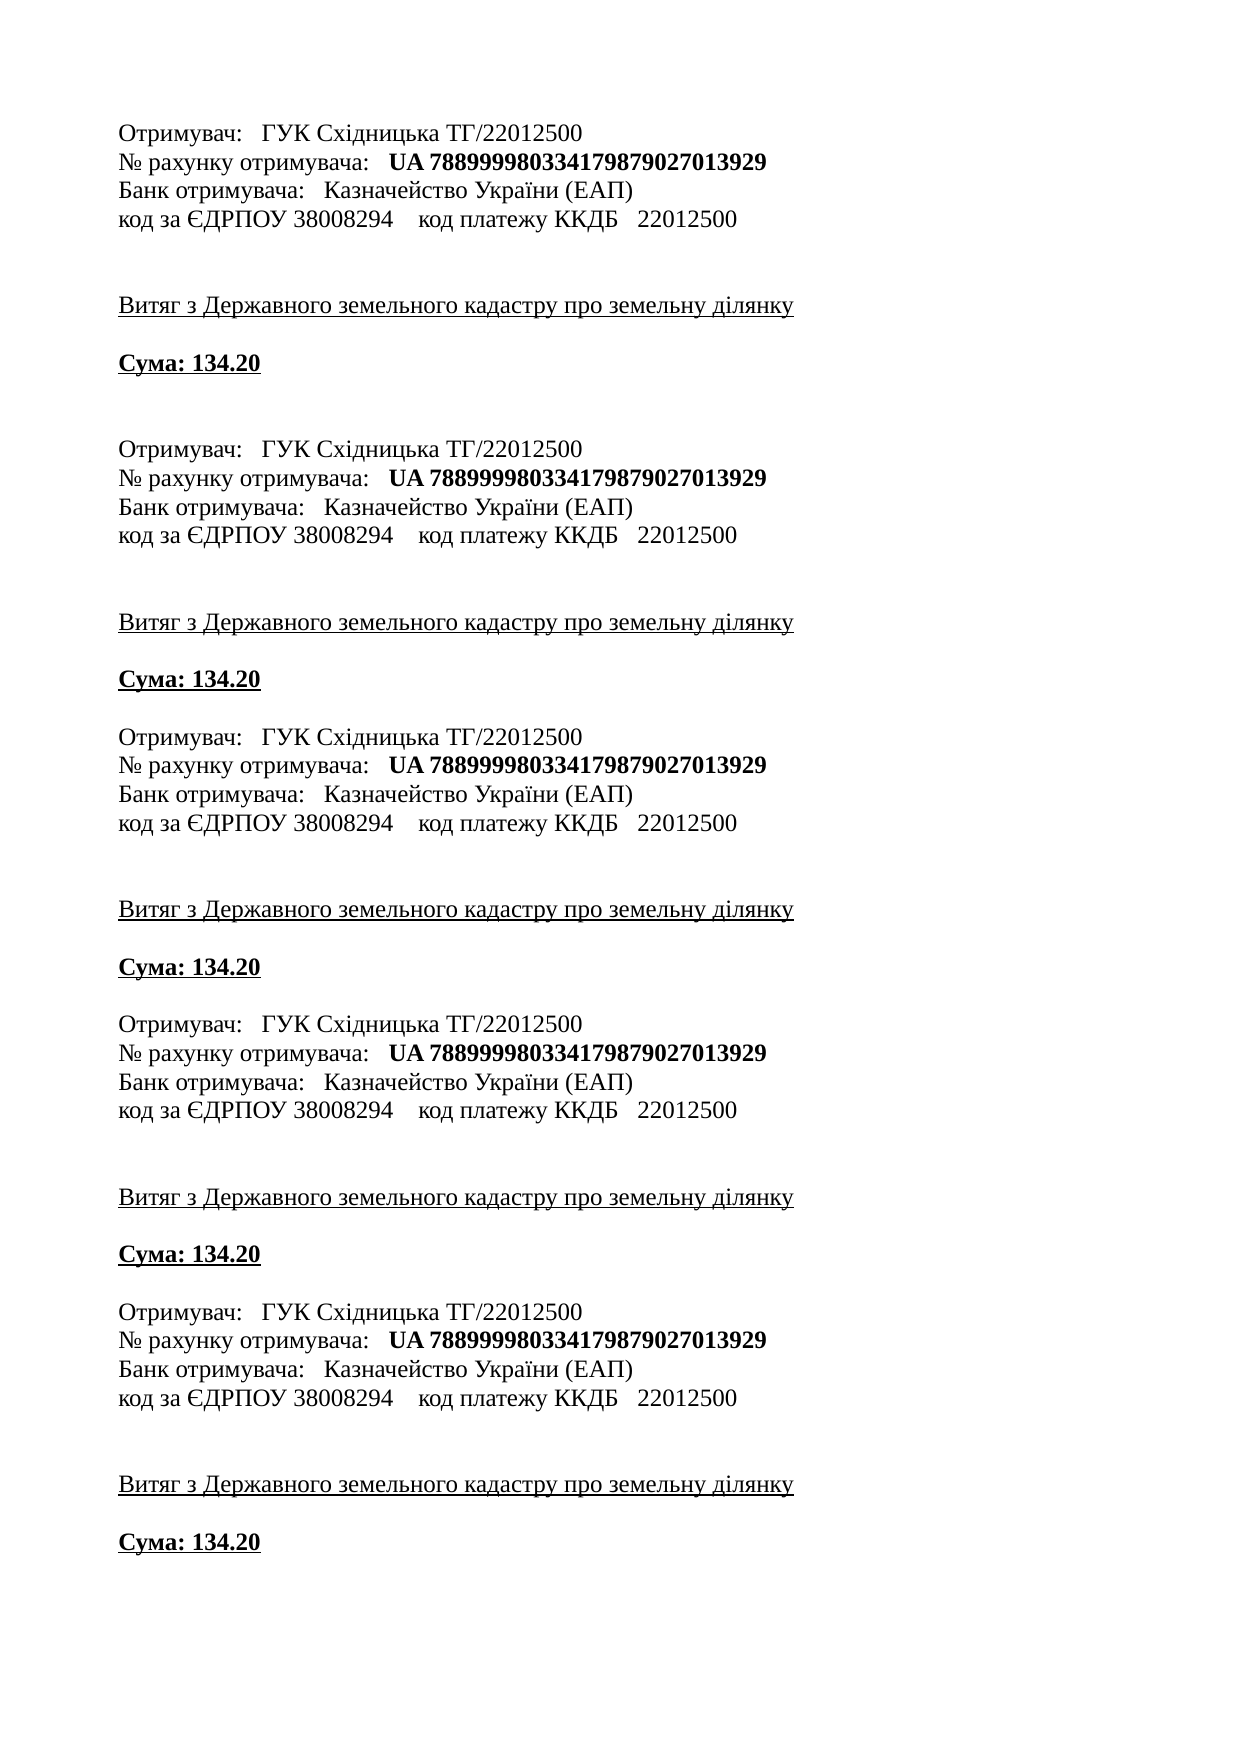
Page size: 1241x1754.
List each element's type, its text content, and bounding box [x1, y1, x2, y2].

text Отримувач: ГУК Східницька ТГ/22012500 [118, 1297, 1122, 1326]
text Отримувач: ГУК Східницька ТГ/22012500 [118, 1009, 1122, 1038]
text Банк отримувача: Казначейство України (ЕАП) [118, 176, 1122, 204]
text Отримувач: ГУК Східницька ТГ/22012500 [118, 434, 1122, 463]
text код за ЄДРПОУ 38008294 код платежу ККДБ 22012500 [118, 808, 1122, 837]
text Сума: 134.20 [118, 1527, 1122, 1556]
text № рахунку отримувача: UA 788999980334179879027013929 [118, 751, 1122, 779]
text № рахунку отримувача: UA 788999980334179879027013929 [118, 463, 1122, 492]
text Банк отримувача: Казначейство України (ЕАП) [118, 1067, 1122, 1096]
text код за ЄДРПОУ 38008294 код платежу ККДБ 22012500 [118, 521, 1122, 549]
text Сума: 134.20 [118, 664, 1122, 693]
text код за ЄДРПОУ 38008294 код платежу ККДБ 22012500 [118, 1383, 1122, 1412]
text Сума: 134.20 [118, 952, 1122, 981]
text № рахунку отримувача: UA 788999980334179879027013929 [118, 147, 1122, 176]
text код за ЄДРПОУ 38008294 код платежу ККДБ 22012500 [118, 204, 1122, 233]
text Сума: 134.20 [118, 348, 1122, 377]
text код за ЄДРПОУ 38008294 код платежу ККДБ 22012500 [118, 1096, 1122, 1124]
text Витяг з Державного земельного кадастру про земельну ділянку [118, 1469, 1122, 1498]
text Отримувач: ГУК Східницька ТГ/22012500 [118, 722, 1122, 751]
text Витяг з Державного земельного кадастру про земельну ділянку [118, 607, 1122, 636]
text № рахунку отримувача: UA 788999980334179879027013929 [118, 1038, 1122, 1067]
text Банк отримувача: Казначейство України (ЕАП) [118, 1354, 1122, 1383]
text Витяг з Державного земельного кадастру про земельну ділянку [118, 291, 1122, 319]
text Сума: 134.20 [118, 1239, 1122, 1268]
text Витяг з Державного земельного кадастру про земельну ділянку [118, 894, 1122, 923]
text Отримувач: ГУК Східницька ТГ/22012500 [118, 118, 1122, 147]
text Банк отримувача: Казначейство України (ЕАП) [118, 492, 1122, 521]
text Витяг з Державного земельного кадастру про земельну ділянку [118, 1182, 1122, 1211]
text Банк отримувача: Казначейство України (ЕАП) [118, 779, 1122, 808]
text № рахунку отримувача: UA 788999980334179879027013929 [118, 1326, 1122, 1354]
